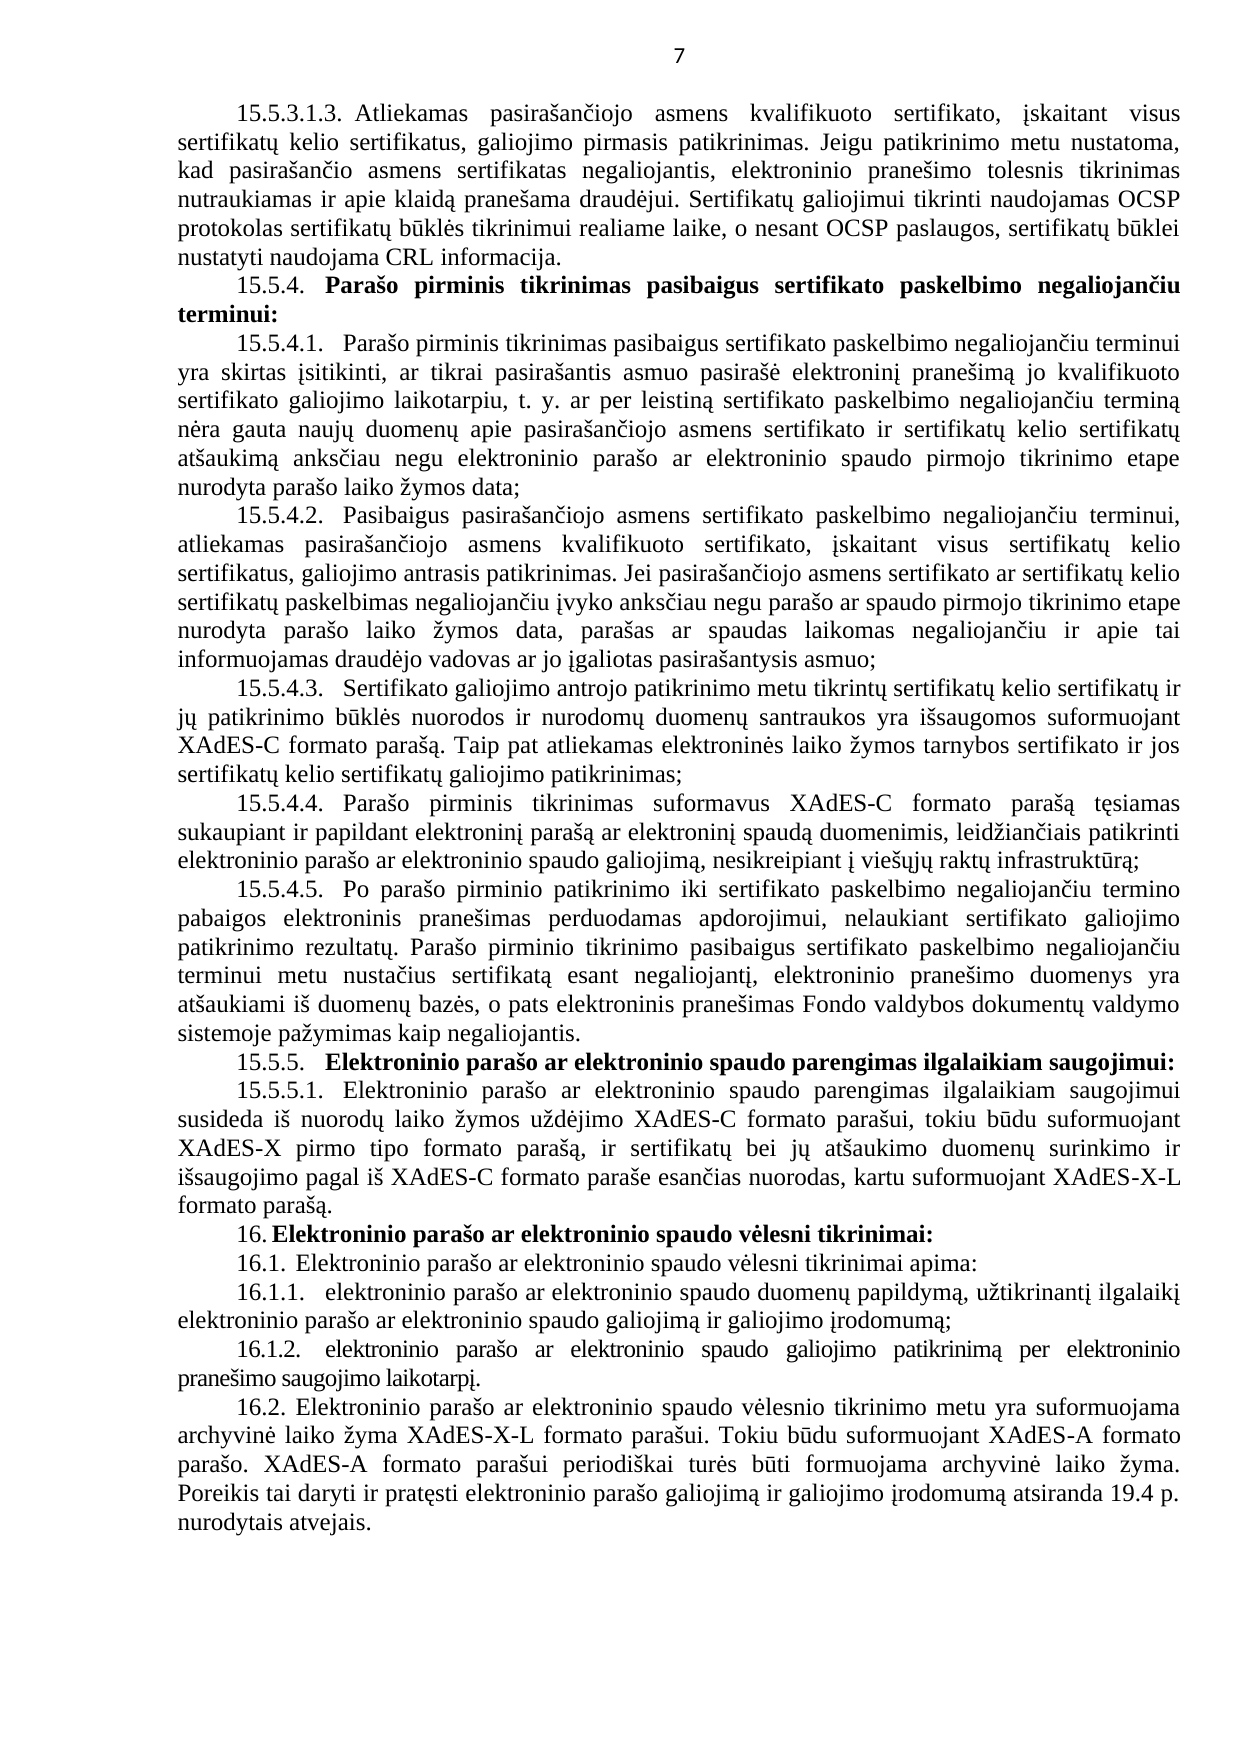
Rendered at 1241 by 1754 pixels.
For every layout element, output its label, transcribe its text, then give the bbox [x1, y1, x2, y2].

text 16.1.1. elektroninio parašo ar elektroninio spaudo duomenų papildymą, užtikrinantį ilgalaikį elektroninio parašo ar elektroninio spaudo galiojimą ir galiojimo įrodomumą; [177, 1277, 1181, 1334]
text 15.5.4.1. Parašo pirminis tikrinimas pasibaigus sertifikato paskelbimo negaliojančiu terminui yra skirtas įsitikinti, ar tikrai pasirašantis asmuo pasirašė elektroninį pranešimą jo kvalifikuoto sertifikato galiojimo laikotarpiu, t. y. ar per leistiną sertifikato paskelbimo negaliojančiu terminą nėra gauta naujų duomenų apie pasirašančiojo asmens sertifikato ir sertifikatų kelio sertifikatų atšaukimą anksčiau negu elektroninio parašo ar elektroninio spaudo pirmojo tikrinimo etape nurodyta parašo laiko žymos data; [177, 328, 1181, 501]
text 16.1.2. elektroninio parašo ar elektroninio spaudo galiojimo patikrinimą per elektroninio pranešimo saugojimo laikotarpį. [177, 1334, 1181, 1392]
text 16.2. Elektroninio parašo ar elektroninio spaudo vėlesnio tikrinimo metu yra suformuojama archyvinė laiko žyma XAdES-X-L formato parašui. Tokiu būdu suformuojant XAdES‑A formato parašo. XAdES-A formato parašui periodiškai turės būti formuojama archyvinė laiko žyma. Poreikis tai daryti ir pratęsti elektroninio parašo galiojimą ir galiojimo įrodomumą atsiranda 19.4 p. nurodytais atvejais. [177, 1392, 1181, 1536]
text 15.5.4.2. Pasibaigus pasirašančiojo asmens sertifikato paskelbimo negaliojančiu terminui, atliekamas pasirašančiojo asmens kvalifikuoto sertifikato, įskaitant visus sertifikatų kelio sertifikatus, galiojimo antrasis patikrinimas. Jei pasirašančiojo asmens sertifikato ar sertifikatų kelio sertifikatų paskelbimas negaliojančiu įvyko anksčiau negu parašo ar spaudo pirmojo tikrinimo etape nurodyta parašo laiko žymos data, parašas ar spaudas laikomas negaliojančiu ir apie tai informuojamas draudėjo vadovas ar jo įgaliotas pasirašantysis asmuo; [177, 501, 1181, 673]
text 16. Elektroninio parašo ar elektroninio spaudo vėlesni tikrinimai: [177, 1219, 1181, 1248]
text 15.5.5. Elektroninio parašo ar elektroninio spaudo parengimas ilgalaikiam saugojimui: [177, 1047, 1181, 1076]
text 15.5.3.1.3. Atliekamas pasirašančiojo asmens kvalifikuoto sertifikato, įskaitant visus sertifikatų kelio sertifikatus, galiojimo pirmasis patikrinimas. Jeigu patikrinimo metu nustatoma, kad pasirašančio asmens sertifikatas negaliojantis, elektroninio pranešimo tolesnis tikrinimas nutraukiamas ir apie klaidą pranešama draudėjui. Sertifikatų galiojimui tikrinti naudojamas OCSP protokolas sertifikatų būklės tikrinimui realiame laike, o nesant OCSP paslaugos, sertifikatų būklei nustatyti naudojama CRL informacija. [177, 98, 1181, 271]
text 15.5.4.5. Po parašo pirminio patikrinimo iki sertifikato paskelbimo negaliojančiu termino pabaigos elektroninis pranešimas perduodamas apdorojimui, nelaukiant sertifikato galiojimo patikrinimo rezultatų. Parašo pirminio tikrinimo pasibaigus sertifikato paskelbimo negaliojančiu terminui metu nustačius sertifikatą esant negaliojantį, elektroninio pranešimo duomenys yra atšaukiami iš duomenų bazės, o pats elektroninis pranešimas Fondo valdybos dokumentų valdymo sistemoje pažymimas kaip negaliojantis. [177, 874, 1181, 1047]
text 15.5.4.3. Sertifikato galiojimo antrojo patikrinimo metu tikrintų sertifikatų kelio sertifikatų ir jų patikrinimo būklės nuorodos ir nurodomų duomenų santraukos yra išsaugomos suformuojant XAdES-C formato parašą. Taip pat atliekamas elektroninės laiko žymos tarnybos sertifikato ir jos sertifikatų kelio sertifikatų galiojimo patikrinimas; [177, 673, 1181, 788]
text 15.5.4. Parašo pirminis tikrinimas pasibaigus sertifikato paskelbimo negaliojančiu terminui: [177, 271, 1181, 328]
text 16.1. Elektroninio parašo ar elektroninio spaudo vėlesni tikrinimai apima: [177, 1248, 1181, 1277]
text 15.5.4.4. Parašo pirminis tikrinimas suformavus XAdES-C formato parašą tęsiamas sukaupiant ir papildant elektroninį parašą ar elektroninį spaudą duomenimis, leidžiančiais patikrinti elektroninio parašo ar elektroninio spaudo galiojimą, nesikreipiant į viešųjų raktų infrastruktūrą; [177, 788, 1181, 874]
text 15.5.5.1. Elektroninio parašo ar elektroninio spaudo parengimas ilgalaikiam saugojimui susideda iš nuorodų laiko žymos uždėjimo XAdES-C formato parašui, tokiu būdu suformuojant XAdES‑X pirmo tipo formato parašą, ir sertifikatų bei jų atšaukimo duomenų surinkimo ir išsaugojimo pagal iš XAdES-C formato paraše esančias nuorodas, kartu suformuojant XAdES‑X‑L formato parašą. [177, 1076, 1181, 1219]
